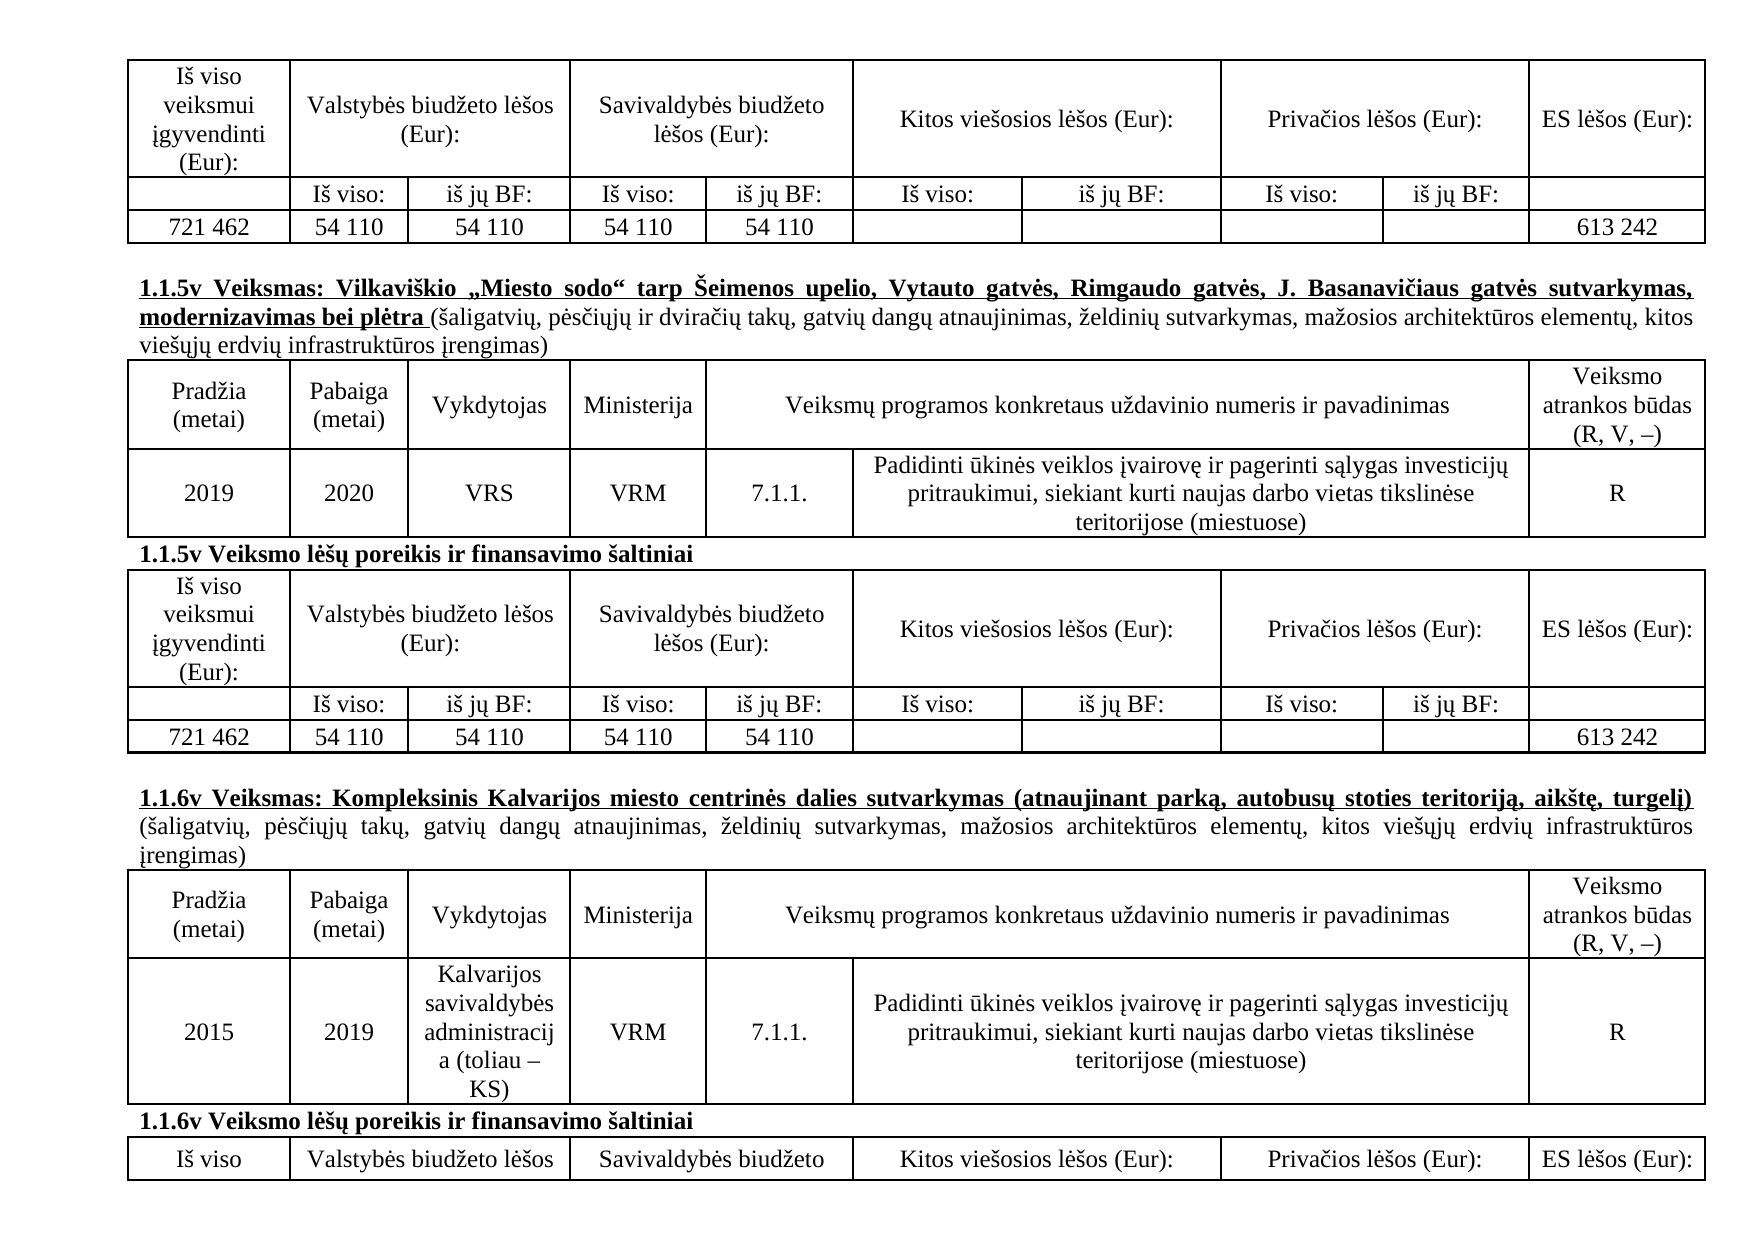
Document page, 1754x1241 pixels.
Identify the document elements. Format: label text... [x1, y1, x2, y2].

table_cell Iš viso veiksmui įgyvendinti (Eur): [129, 61, 289, 176]
table_cell Pabaiga (metai) [291, 871, 407, 957]
table_cell 2019 [291, 959, 407, 1103]
table_cell Kitos viešosios lėšos (Eur): [854, 571, 1220, 686]
table_cell [1713, 869, 1738, 957]
table_cell [1713, 359, 1738, 448]
table_cell VRM [571, 959, 705, 1103]
table_cell 2019 [129, 450, 289, 536]
table_cell R [1530, 450, 1704, 536]
table_cell 1.1.6v Veiksmas: Kompleksinis Kalvarijos miesto centrinės dalies sutvarkymas (atnaujinant parką, autobusų stoties teritoriją, aikštę, turgelį) (šaligatvių, pėsčiųjų takų, gatvių dangų atnaujinimas, želdinių sutvarkymas, mažosios architektūros elementų, kitos viešųjų erdvių infrastruktūros įrengimas) [128, 783, 1705, 869]
table_cell [1706, 569, 1712, 686]
table_cell [1713, 1103, 1738, 1136]
table_cell [1221, 244, 1383, 273]
table_cell Padidinti ūkinės veiklos įvairovę ir pagerinti sąlygas investicijų pritraukimui, siekiant kurti naujas darbo vietas tikslinėse teritorijose (miestuose) [854, 450, 1528, 536]
table_cell [1706, 686, 1712, 719]
table_cell [290, 244, 408, 273]
table_cell Iš viso: [291, 178, 407, 209]
table_cell [1738, 536, 1754, 569]
table_cell Kitos viešosios lėšos (Eur): [854, 1138, 1220, 1179]
table_cell [1738, 957, 1754, 1103]
table_cell 7.1.1. [707, 450, 852, 536]
table_cell Privačios lėšos (Eur): [1222, 61, 1528, 176]
table_cell [290, 754, 408, 783]
table_cell [1706, 719, 1712, 751]
table_cell [1713, 957, 1738, 1103]
table_cell [128, 754, 290, 783]
table_cell [853, 244, 1022, 273]
table_cell Valstybės biudžeto lėšos (Eur): [291, 61, 569, 176]
table_cell Iš viso [129, 1138, 289, 1179]
table_cell 1.1.6v Veiksmo lėšų poreikis ir finansavimo šaltiniai [128, 1105, 1705, 1136]
table_cell iš jų BF: [707, 178, 852, 209]
table_cell 54 110 [409, 211, 569, 242]
table_cell Veiksmų programos konkretaus uždavinio numeris ir pavadinimas [707, 361, 1528, 448]
table_cell iš jų BF: [409, 688, 569, 719]
table_cell 721 462 [129, 721, 289, 751]
table_cell [1738, 1103, 1754, 1136]
table_cell 54 110 [571, 211, 705, 242]
table_cell 613 242 [1530, 211, 1704, 242]
table_cell Iš viso veiksmui įgyvendinti (Eur): [129, 571, 289, 686]
table_cell [1022, 244, 1221, 273]
table_cell Valstybės biudžeto lėšos (Eur): [291, 571, 569, 686]
table_cell Savivaldybės biudžeto lėšos (Eur): [571, 61, 852, 176]
table_cell [1705, 273, 1712, 359]
table_cell [1222, 721, 1382, 751]
table_cell ES lėšos (Eur): [1530, 571, 1704, 686]
table_cell 54 110 [291, 211, 407, 242]
table_cell [1738, 751, 1754, 783]
table_cell [1022, 754, 1221, 783]
table_cell [570, 244, 706, 273]
table_cell Savivaldybės biudžeto lėšos (Eur): [571, 571, 852, 686]
table_cell [128, 244, 290, 273]
table_cell [1713, 242, 1738, 273]
table_cell Iš viso: [1222, 178, 1382, 209]
table_cell Veiksmo atrankos būdas (R, V, –) [1530, 361, 1704, 448]
table_cell iš jų BF: [707, 688, 852, 719]
table_cell 7.1.1. [707, 959, 852, 1103]
table_cell [1713, 569, 1738, 686]
table_cell [1705, 242, 1712, 273]
table_cell iš jų BF: [1023, 178, 1220, 209]
table_cell Vykdytojas [409, 871, 569, 957]
table_cell [1738, 273, 1754, 359]
table_cell iš jų BF: [1384, 178, 1528, 209]
table_cell [1529, 244, 1705, 273]
table_cell Privačios lėšos (Eur): [1222, 571, 1528, 686]
table_cell [1738, 242, 1754, 273]
table_cell 54 110 [707, 211, 852, 242]
table_cell [1530, 688, 1704, 719]
table_cell Vykdytojas [409, 361, 569, 448]
table_cell [129, 688, 289, 719]
table_cell Pradžia (metai) [129, 871, 289, 957]
table_cell Kitos viešosios lėšos (Eur): [854, 61, 1220, 176]
table_cell 54 110 [291, 721, 407, 751]
table_cell 721 462 [129, 211, 289, 242]
table_cell VRM [571, 450, 705, 536]
table_cell [1705, 536, 1712, 569]
table_cell 54 110 [409, 721, 569, 751]
table_cell [1383, 754, 1529, 783]
table_cell Privačios lėšos (Eur): [1222, 1138, 1528, 1179]
table_cell [1738, 176, 1754, 209]
table_cell [1713, 176, 1738, 209]
table_cell Iš viso: [854, 688, 1021, 719]
table_cell [1529, 754, 1705, 783]
table_cell iš jų BF: [1023, 688, 1220, 719]
table_cell [1713, 536, 1738, 569]
table_cell [1738, 209, 1754, 242]
table_cell [1713, 719, 1738, 751]
table_cell Ministerija [571, 871, 705, 957]
table_cell [1383, 244, 1529, 273]
table_cell [1713, 273, 1738, 359]
table_cell [1713, 751, 1738, 783]
table_cell Pabaiga (metai) [291, 361, 407, 448]
table_cell [1713, 1136, 1738, 1179]
table_cell ES lėšos (Eur): [1530, 61, 1704, 176]
table_cell [570, 754, 706, 783]
table_cell [1706, 59, 1712, 176]
table_cell [1530, 178, 1704, 209]
table_cell Kalvarijos savivaldybės administracija (toliau – KS) [409, 959, 569, 1103]
table_cell [1738, 686, 1754, 719]
table_cell [1706, 359, 1712, 448]
table_cell Veiksmų programos konkretaus uždavinio numeris ir pavadinimas [707, 871, 1528, 957]
table_cell [1023, 721, 1220, 751]
table_cell VRS [409, 450, 569, 536]
table_cell [1713, 783, 1738, 869]
table_cell [853, 754, 1022, 783]
table_cell [854, 211, 1021, 242]
table_cell [1713, 448, 1738, 536]
table_cell [1713, 209, 1738, 242]
table_cell [408, 244, 570, 273]
table_cell Valstybės biudžeto lėšos [291, 1138, 569, 1179]
table_cell [1738, 869, 1754, 957]
table_cell [1706, 957, 1712, 1103]
table_cell 613 242 [1530, 721, 1704, 751]
table_cell [1222, 211, 1382, 242]
table_cell [1023, 211, 1220, 242]
table_cell Padidinti ūkinės veiklos įvairovę ir pagerinti sąlygas investicijų pritraukimui, siekiant kurti naujas darbo vietas tikslinėse teritorijose (miestuose) [854, 959, 1528, 1103]
table_cell [1705, 751, 1712, 783]
table_cell Iš viso: [571, 688, 705, 719]
table_cell [1706, 176, 1712, 209]
table_cell [408, 754, 570, 783]
table_cell 2020 [291, 450, 407, 536]
table_cell 2015 [129, 959, 289, 1103]
table_cell [1738, 59, 1754, 176]
table_cell ES lėšos (Eur): [1530, 1138, 1704, 1179]
table_cell [129, 178, 289, 209]
table_cell Ministerija [571, 361, 705, 448]
table_cell [854, 721, 1021, 751]
table_cell Iš viso: [854, 178, 1021, 209]
table_cell iš jų BF: [409, 178, 569, 209]
table_cell Veiksmo atrankos būdas (R, V, –) [1530, 871, 1704, 957]
table_cell [1738, 1136, 1754, 1179]
table_cell [1706, 869, 1712, 957]
table_cell [1705, 783, 1712, 869]
table_cell Iš viso: [291, 688, 407, 719]
table_cell 54 110 [571, 721, 705, 751]
table_cell [1738, 719, 1754, 751]
table_cell R [1530, 959, 1704, 1103]
table_cell [1713, 686, 1738, 719]
table_cell 54 110 [707, 721, 852, 751]
table_cell [1706, 1136, 1712, 1179]
table_cell [1705, 1103, 1712, 1136]
table_cell iš jų BF: [1384, 688, 1528, 719]
table_cell Pradžia (metai) [129, 361, 289, 448]
table_cell [1706, 209, 1712, 242]
table_cell [1713, 59, 1738, 176]
table_cell 1.1.5v Veiksmo lėšų poreikis ir finansavimo šaltiniai [128, 538, 1705, 569]
table_cell [706, 754, 853, 783]
table_cell [1738, 448, 1754, 536]
table_cell [1738, 783, 1754, 869]
table_cell [1384, 721, 1528, 751]
table_cell Savivaldybės biudžeto [571, 1138, 852, 1179]
table_cell Iš viso: [571, 178, 705, 209]
table_cell Iš viso: [1222, 688, 1382, 719]
table_cell 1.1.5v Veiksmas: Vilkaviškio „Miesto sodo“ tarp Šeimenos upelio, Vytauto gatvės, Rimgaudo gatvės, J. Basanavičiaus gatvės sutvarkymas, modernizavimas bei plėtra (šaligatvių, pėsčiųjų ir dviračių takų, gatvių dangų atnaujinimas, želdinių sutvarkymas, mažosios architektūros elementų, kitos viešųjų erdvių infrastruktūros įrengimas) [128, 273, 1705, 359]
table_cell [706, 244, 853, 273]
table_cell [1738, 359, 1754, 448]
table_cell [1706, 448, 1712, 536]
table_cell [1738, 569, 1754, 686]
table_cell [1221, 754, 1383, 783]
table_cell [1384, 211, 1528, 242]
